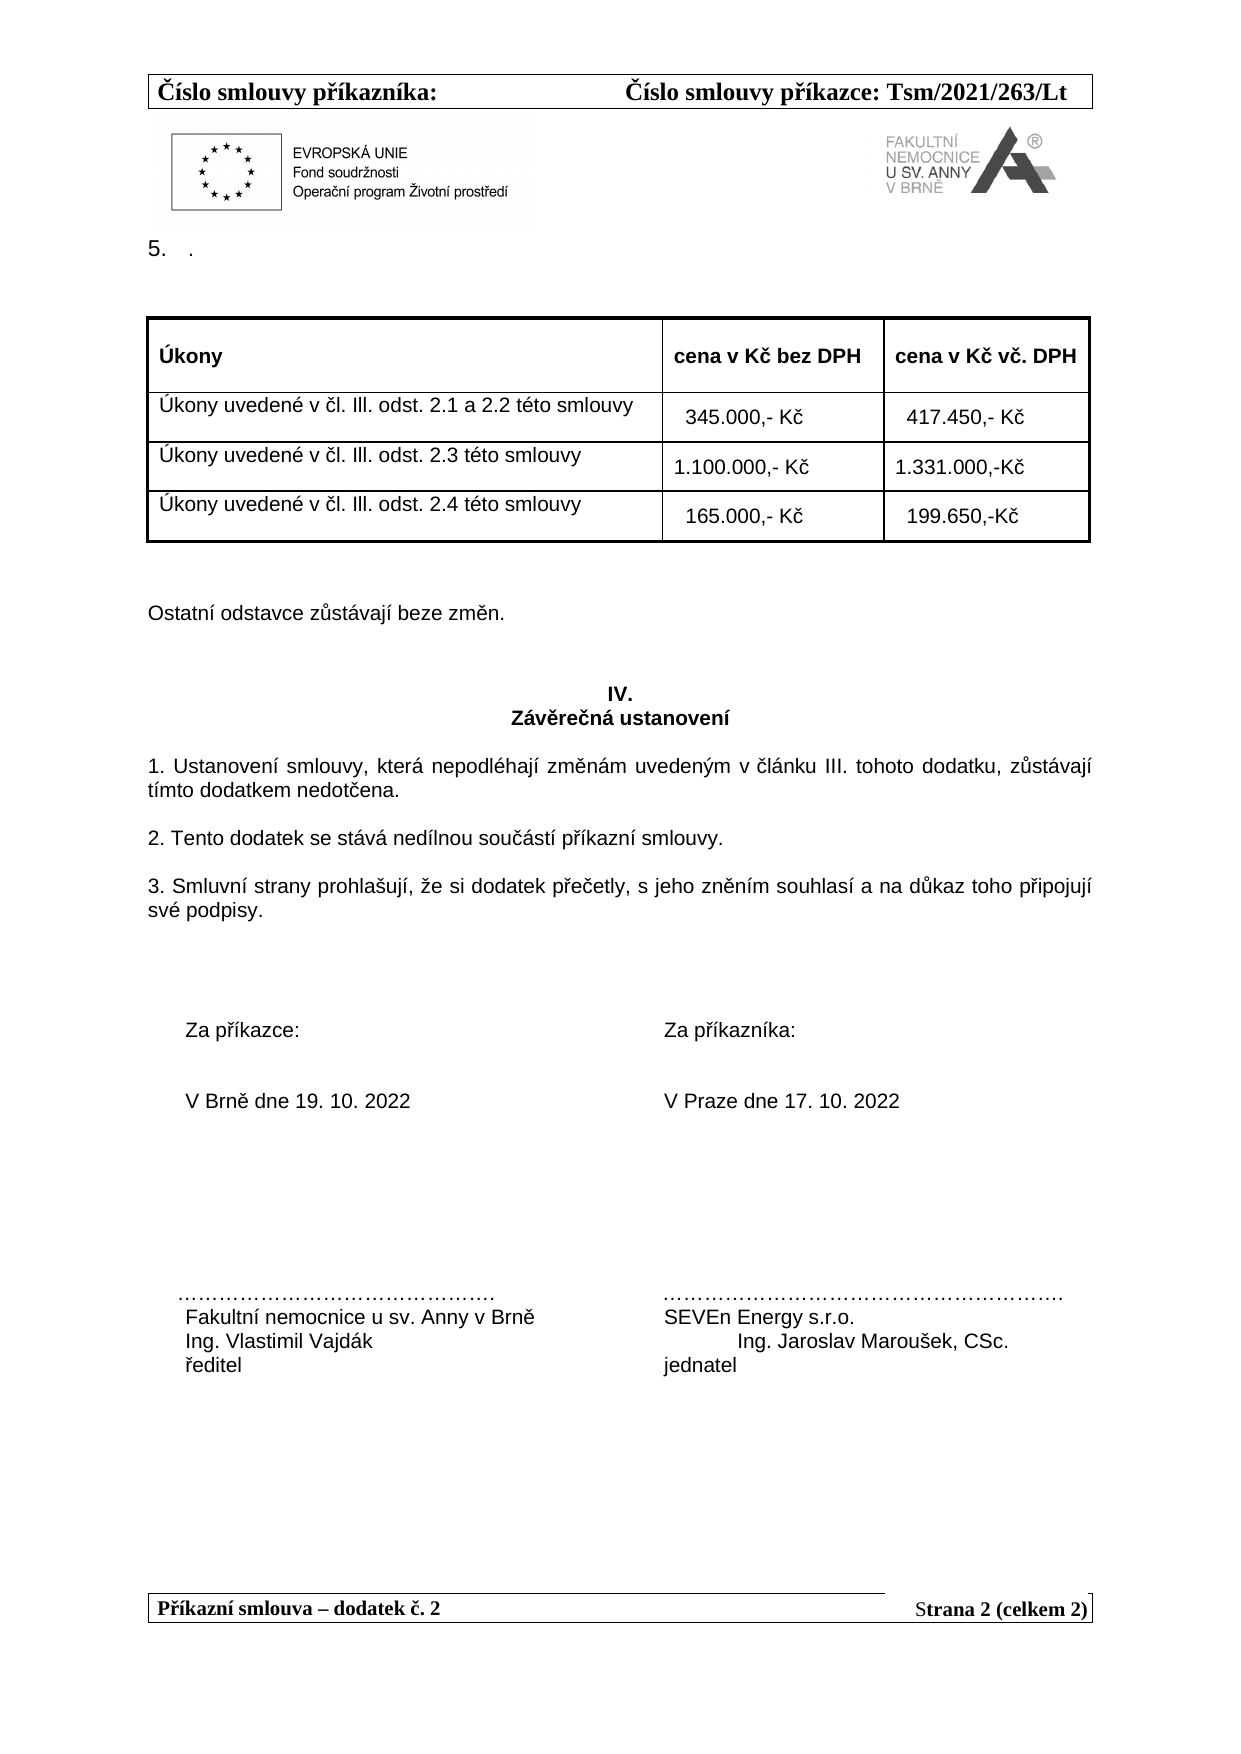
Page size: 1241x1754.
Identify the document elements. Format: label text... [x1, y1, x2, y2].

table_cell Úkony uvedené v čl. Ill. odst. 2.1 a 2.2 této smlouvy [149, 393, 662, 441]
table_cell Úkony uvedené v čl. Ill. odst. 2.3 této smlouvy [149, 443, 662, 490]
table_cell 417.450,- Kč [885, 393, 1088, 441]
text ………………………………………. …………………………………………………. [148, 1281, 1093, 1305]
subtitle . [148, 235, 1093, 262]
text 3. Smluvní strany prohlašují, že si dodatek přečetly, s jeho zněním souhlasí a na důkaz toho připojují své podpisy. [148, 874, 1093, 922]
text Za příkazce: Za příkazníka: [148, 1017, 1093, 1041]
table_header cena v Kč vč. DPH [885, 320, 1088, 391]
text Závěrečná ustanovení [148, 706, 1093, 730]
table_header Úkony [149, 320, 662, 391]
text Fakultní nemocnice u sv. Anny v Brně SEVEn Energy s.r.o. [148, 1305, 1093, 1329]
table_cell 1.100.000,- Kč [663, 443, 883, 490]
text IV. [148, 682, 1093, 706]
text V Brně dne 19. 10. 2022 V Praze dne 17. 10. 2022 [148, 1089, 1093, 1113]
text Ing. Vlastimil Vajdák Ing. Jaroslav Maroušek, CSc. [185, 1329, 1093, 1353]
table_cell 1.331.000,-Kč [885, 443, 1088, 490]
table_cell 345.000,- Kč [663, 393, 883, 441]
table_cell Úkony uvedené v čl. Ill. odst. 2.4 této smlouvy [149, 492, 662, 540]
text ředitel jednatel [148, 1353, 1093, 1377]
table_cell 165.000,- Kč [663, 492, 883, 540]
text 1. Ustanovení smlouvy, která nepodléhají změnám uvedeným v článku III. tohoto dodatku, zůstávají tímto dodatkem nedotčena. [148, 754, 1093, 802]
table_header cena v Kč bez DPH [663, 320, 883, 391]
text 2. Tento dodatek se stává nedílnou součástí příkazní smlouvy. [148, 826, 1093, 850]
text Ostatní odstavce zůstávají beze změn. [148, 601, 1093, 624]
table_cell 199.650,-Kč [885, 492, 1088, 540]
